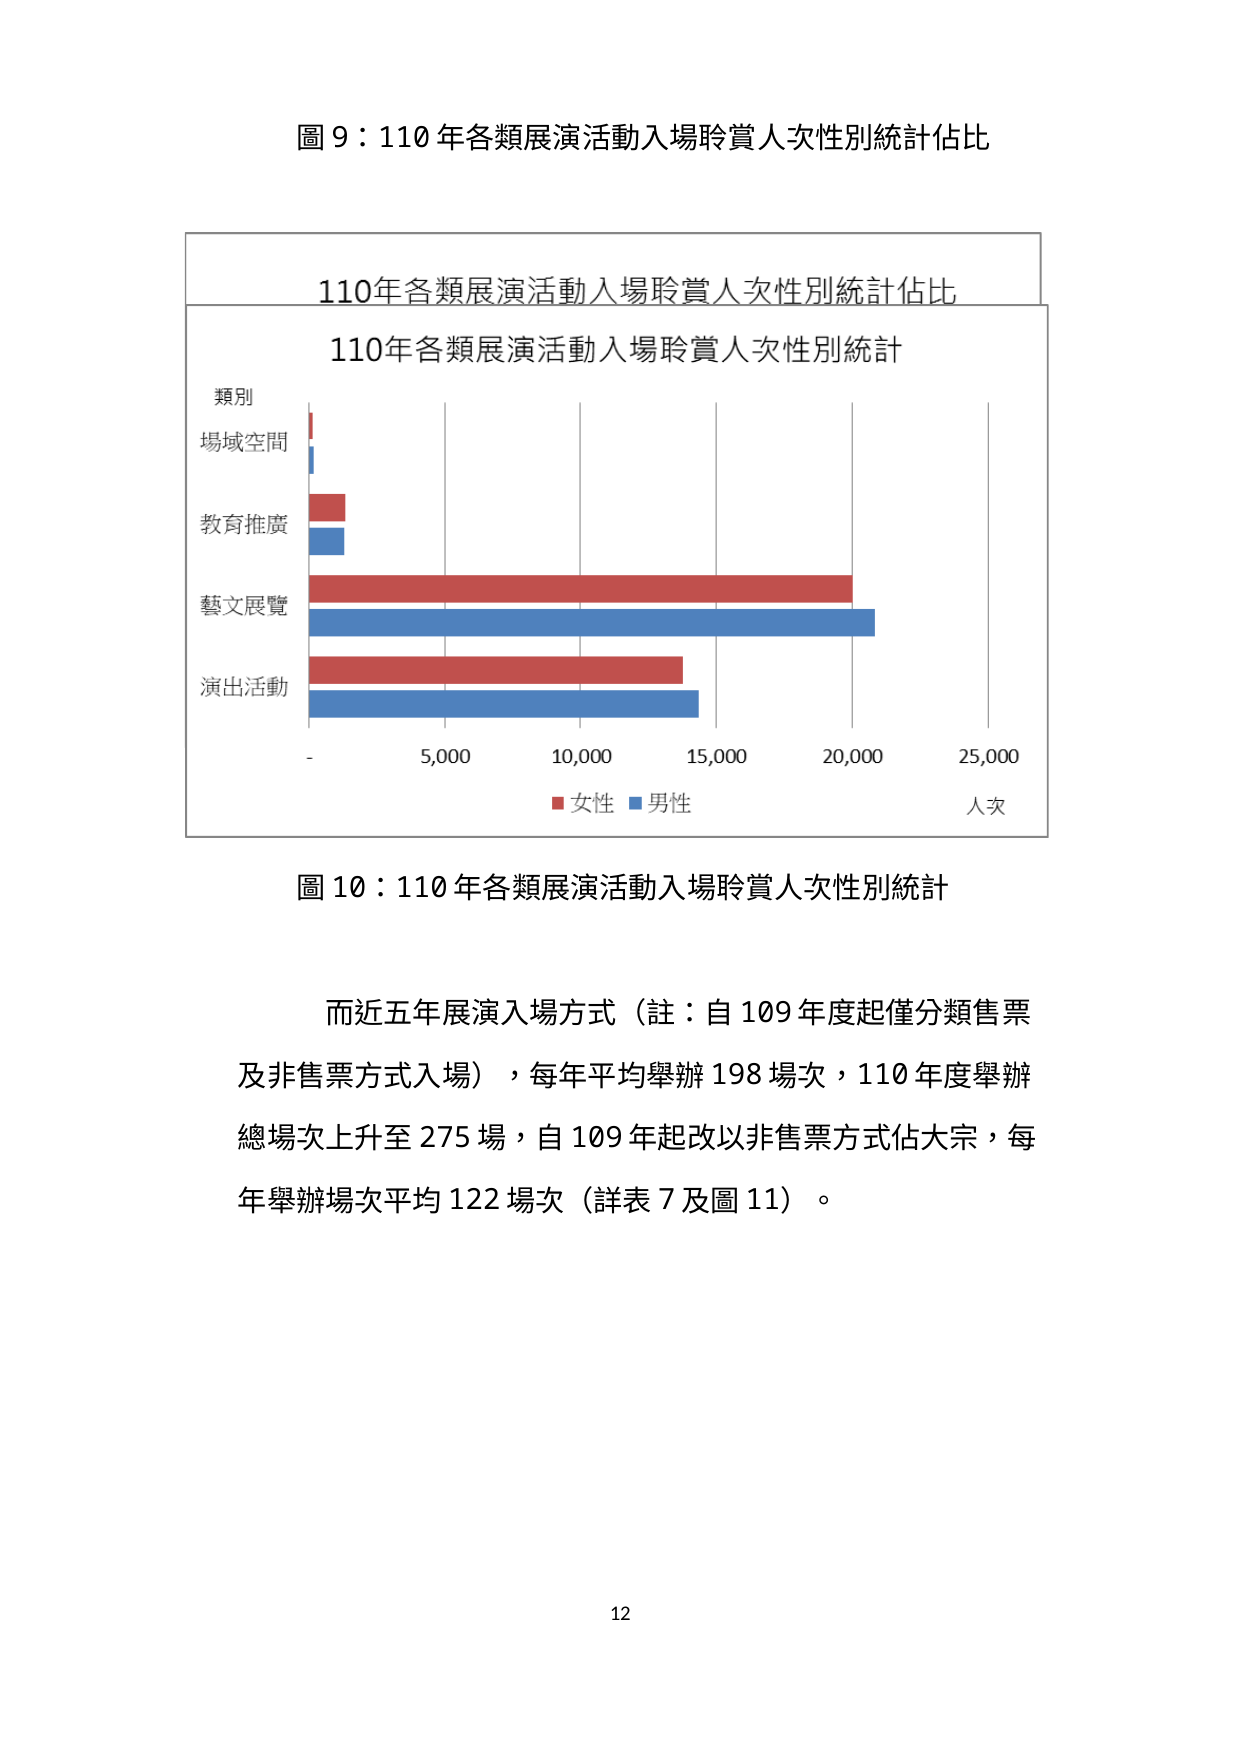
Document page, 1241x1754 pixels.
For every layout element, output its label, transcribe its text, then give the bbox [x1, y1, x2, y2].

text 圖10：110年各類展演活動入場聆賞人次性別統計 [238, 219, 1053, 907]
text 圖9：110年各類展演活動入場聆賞人次性別統計佔比 [238, 94, 1053, 157]
text 而近五年展演入場方式（註：自109年度起僅分類售票及非售票方式入場），每年平均舉辦198場次，110年度舉辦總場次上升至275場，自109年起改以非售票方式佔大宗，每年舉辦場次平均122場次（詳表7及圖11）。 [238, 969, 1053, 1219]
